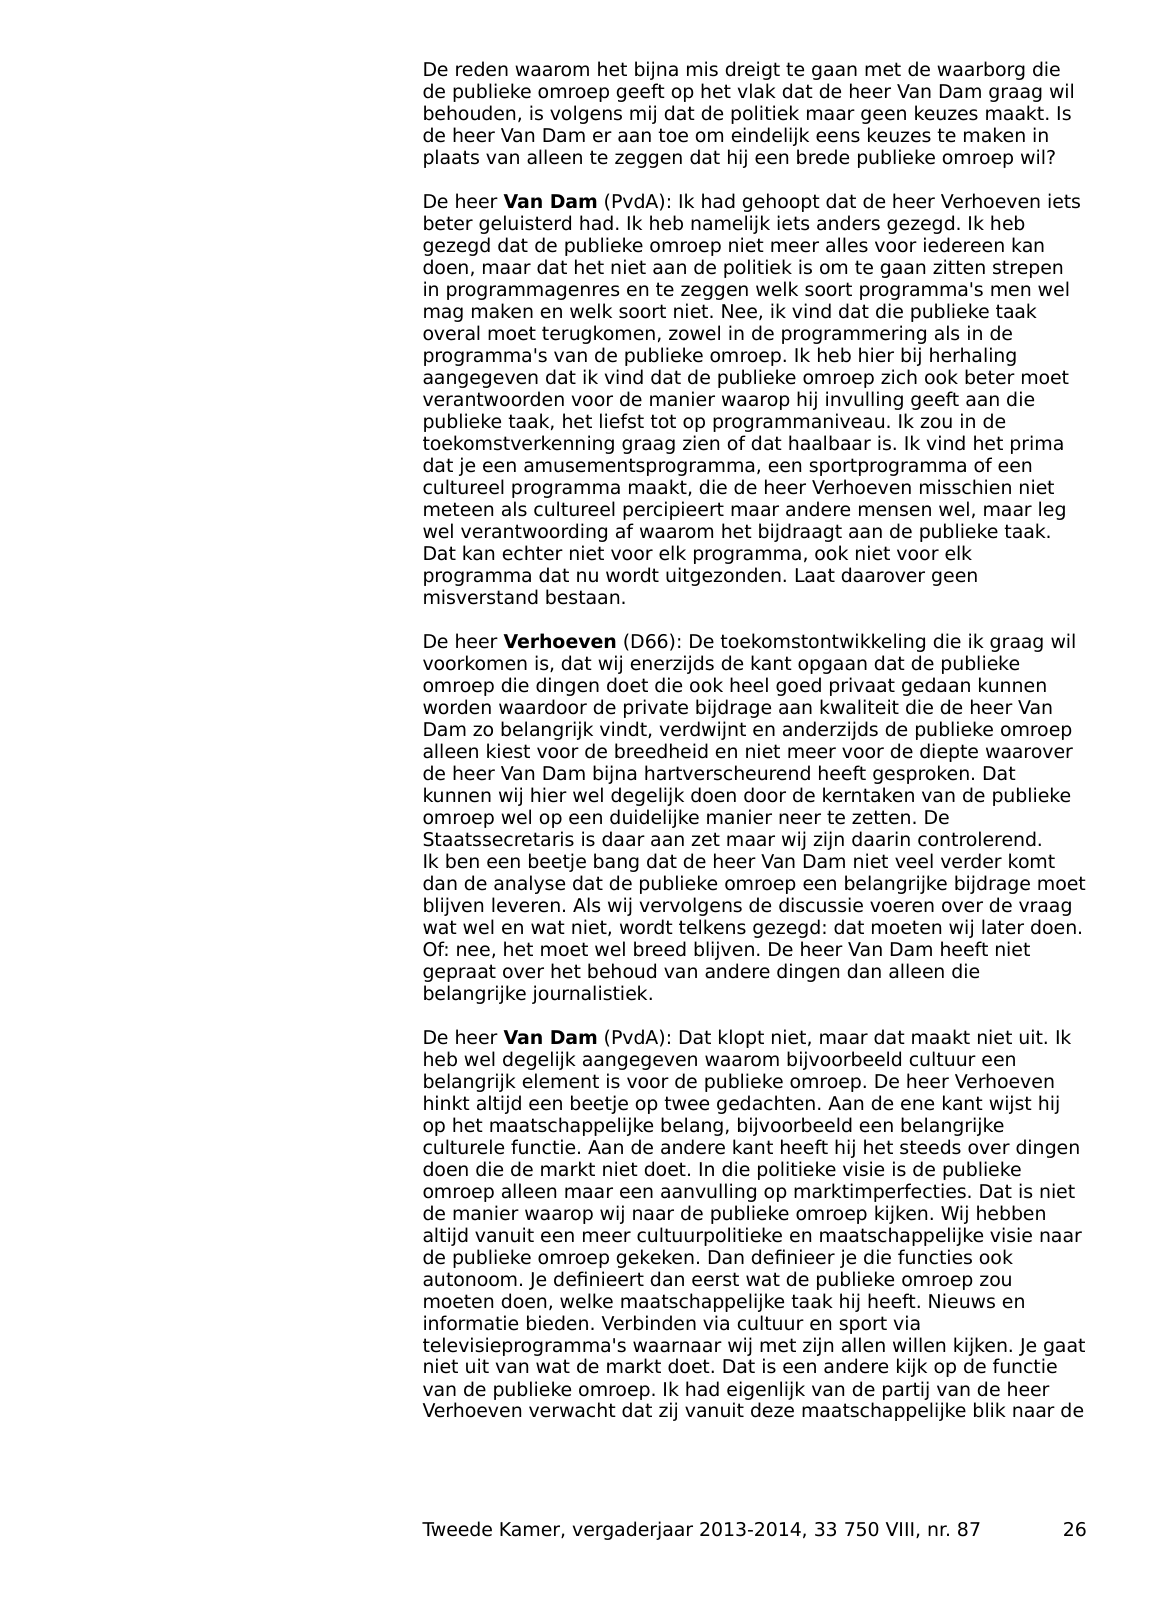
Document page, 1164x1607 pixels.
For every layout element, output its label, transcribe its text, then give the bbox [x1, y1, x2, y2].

text De reden waarom het bijna mis dreigt te gaan met de waarborg die de publieke omroep geeft op het vlak dat de heer Van Dam graag wil behouden, is volgens mij dat de politiek maar geen keuzes maakt. Is de heer Van Dam er aan toe om eindelijk eens keuzes te maken in plaats van alleen te zeggen dat hij een brede publieke omroep wil? [422, 59, 1087, 169]
text De heer Van Dam (PvdA): Dat klopt niet, maar dat maakt niet uit. Ik heb wel degelijk aangegeven waarom bijvoorbeeld cultuur een belangrijk element is voor de publieke omroep. De heer Verhoeven hinkt altijd een beetje op twee gedachten. Aan de ene kant wijst hij op het maatschappelijke belang, bijvoorbeeld een belangrijke culturele functie. Aan de andere kant heeft hij het steeds over dingen doen die de markt niet doet. In die politieke visie is de publieke omroep alleen maar een aanvulling op marktimperfecties. Dat is niet de manier waarop wij naar de publieke omroep kijken. Wij hebben altijd vanuit een meer cultuurpolitieke en maatschappelijke visie naar de publieke omroep gekeken. Dan definieer je die functies ook autonoom. Je definieert dan eerst wat de publieke omroep zou moeten doen, welke maatschappelijke taak hij heeft. Nieuws en informatie bieden. Verbinden via cultuur en sport via televisieprogramma's waarnaar wij met zijn allen willen kijken. Je gaat niet uit van wat de markt doet. Dat is een andere kijk op de functie van de publieke omroep. Ik had eigenlijk van de partij van de heer Verhoeven verwacht dat zij vanuit deze maatschappelijke blik naar de [422, 1027, 1087, 1422]
text De heer Verhoeven (D66): De toekomstontwikkeling die ik graag wil voorkomen is, dat wij enerzijds de kant opgaan dat de publieke omroep die dingen doet die ook heel goed privaat gedaan kunnen worden waardoor de private bijdrage aan kwaliteit die de heer Van Dam zo belangrijk vindt, verdwijnt en anderzijds de publieke omroep alleen kiest voor de breedheid en niet meer voor de diepte waarover de heer Van Dam bijna hartverscheurend heeft gesproken. Dat kunnen wij hier wel degelijk doen door de kerntaken van de publieke omroep wel op een duidelijke manier neer te zetten. De Staatssecretaris is daar aan zet maar wij zijn daarin controlerend. [422, 631, 1087, 851]
text De heer Van Dam (PvdA): Ik had gehoopt dat de heer Verhoeven iets beter geluisterd had. Ik heb namelijk iets anders gezegd. Ik heb gezegd dat de publieke omroep niet meer alles voor iedereen kan doen, maar dat het niet aan de politiek is om te gaan zitten strepen in programmagenres en te zeggen welk soort programma's men wel mag maken en welk soort niet. Nee, ik vind dat die publieke taak overal moet terugkomen, zowel in de programmering als in de programma's van de publieke omroep. Ik heb hier bij herhaling aangegeven dat ik vind dat de publieke omroep zich ook beter moet verantwoorden voor de manier waarop hij invulling geeft aan die publieke taak, het liefst tot op programmaniveau. Ik zou in de toekomstverkenning graag zien of dat haalbaar is. Ik vind het prima dat je een amusementsprogramma, een sportprogramma of een cultureel programma maakt, die de heer Verhoeven misschien niet meteen als cultureel percipieert maar andere mensen wel, maar leg wel verantwoording af waarom het bijdraagt aan de publieke taak. Dat kan echter niet voor elk programma, ook niet voor elk programma dat nu wordt uitgezonden. Laat daarover geen misverstand bestaan. [422, 191, 1087, 609]
text Ik ben een beetje bang dat de heer Van Dam niet veel verder komt dan de analyse dat de publieke omroep een belangrijke bijdrage moet blijven leveren. Als wij vervolgens de discussie voeren over de vraag wat wel en wat niet, wordt telkens gezegd: dat moeten wij later doen. Of: nee, het moet wel breed blijven. De heer Van Dam heeft niet gepraat over het behoud van andere dingen dan alleen die belangrijke journalistiek. [422, 851, 1087, 1004]
